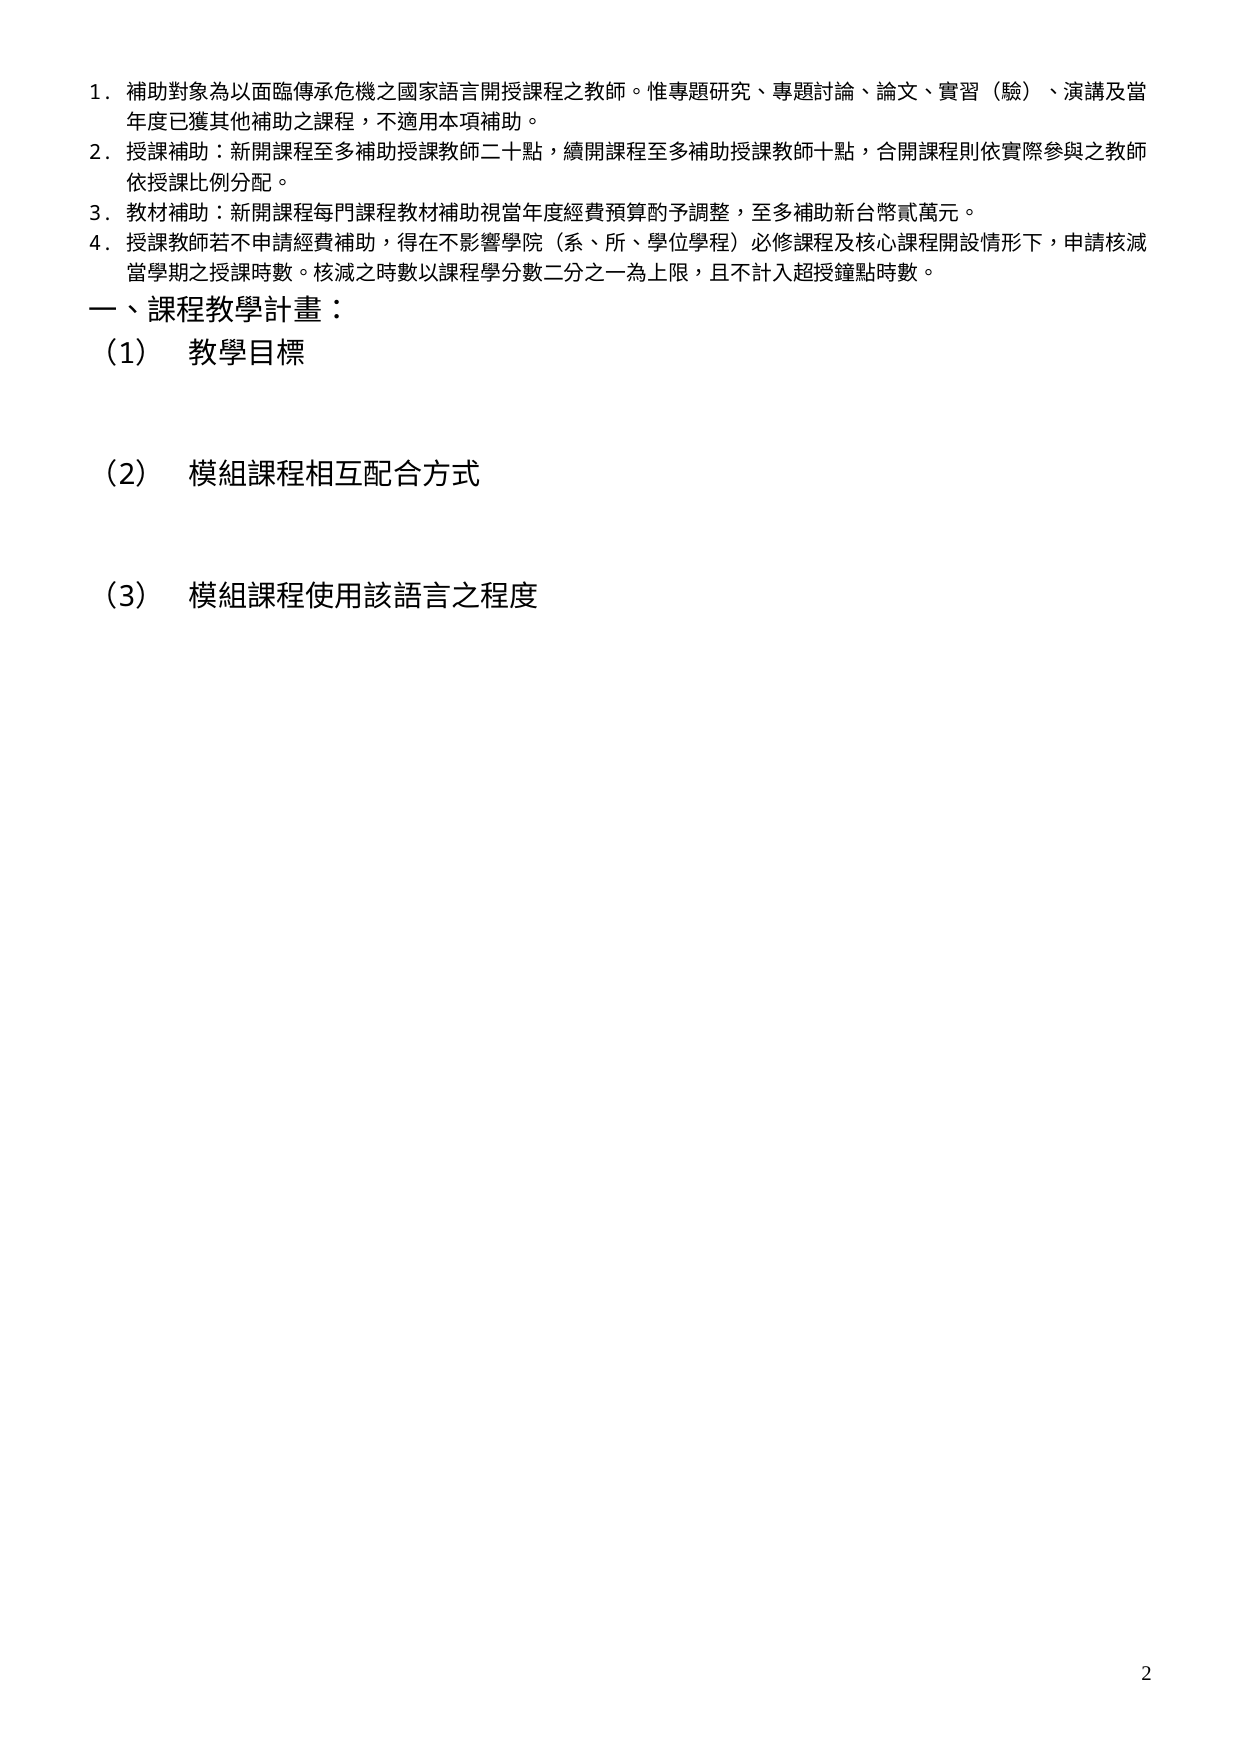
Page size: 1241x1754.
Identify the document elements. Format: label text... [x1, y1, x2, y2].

list 教材補助：新開課程每門課程教材補助視當年度經費預算酌予調整，至多補助新台幣貳萬元。 [89, 196, 1152, 226]
list 授課補助：新開課程至多補助授課教師二十點，續開課程至多補助授課教師十點，合開課程則依實際參與之教師依授課比例分配。 [89, 136, 1152, 196]
list 教學目標 [89, 329, 1240, 372]
list 模組課程相互配合方式 [89, 451, 1240, 493]
text 一、課程教學計畫： [89, 287, 1240, 329]
list 補助對象為以面臨傳承危機之國家語言開授課程之教師。惟專題研究、專題討論、論文、實習（驗）、演講及當年度已獲其他補助之課程，不適用本項補助。 [89, 75, 1152, 136]
list 授課教師若不申請經費補助，得在不影響學院（系、所、學位學程）必修課程及核心課程開設情形下，申請核減當學期之授課時數。核減之時數以課程學分數二分之一為上限，且不計入超授鐘點時數。 [89, 226, 1152, 287]
list 模組課程使用該語言之程度 [89, 573, 1240, 615]
